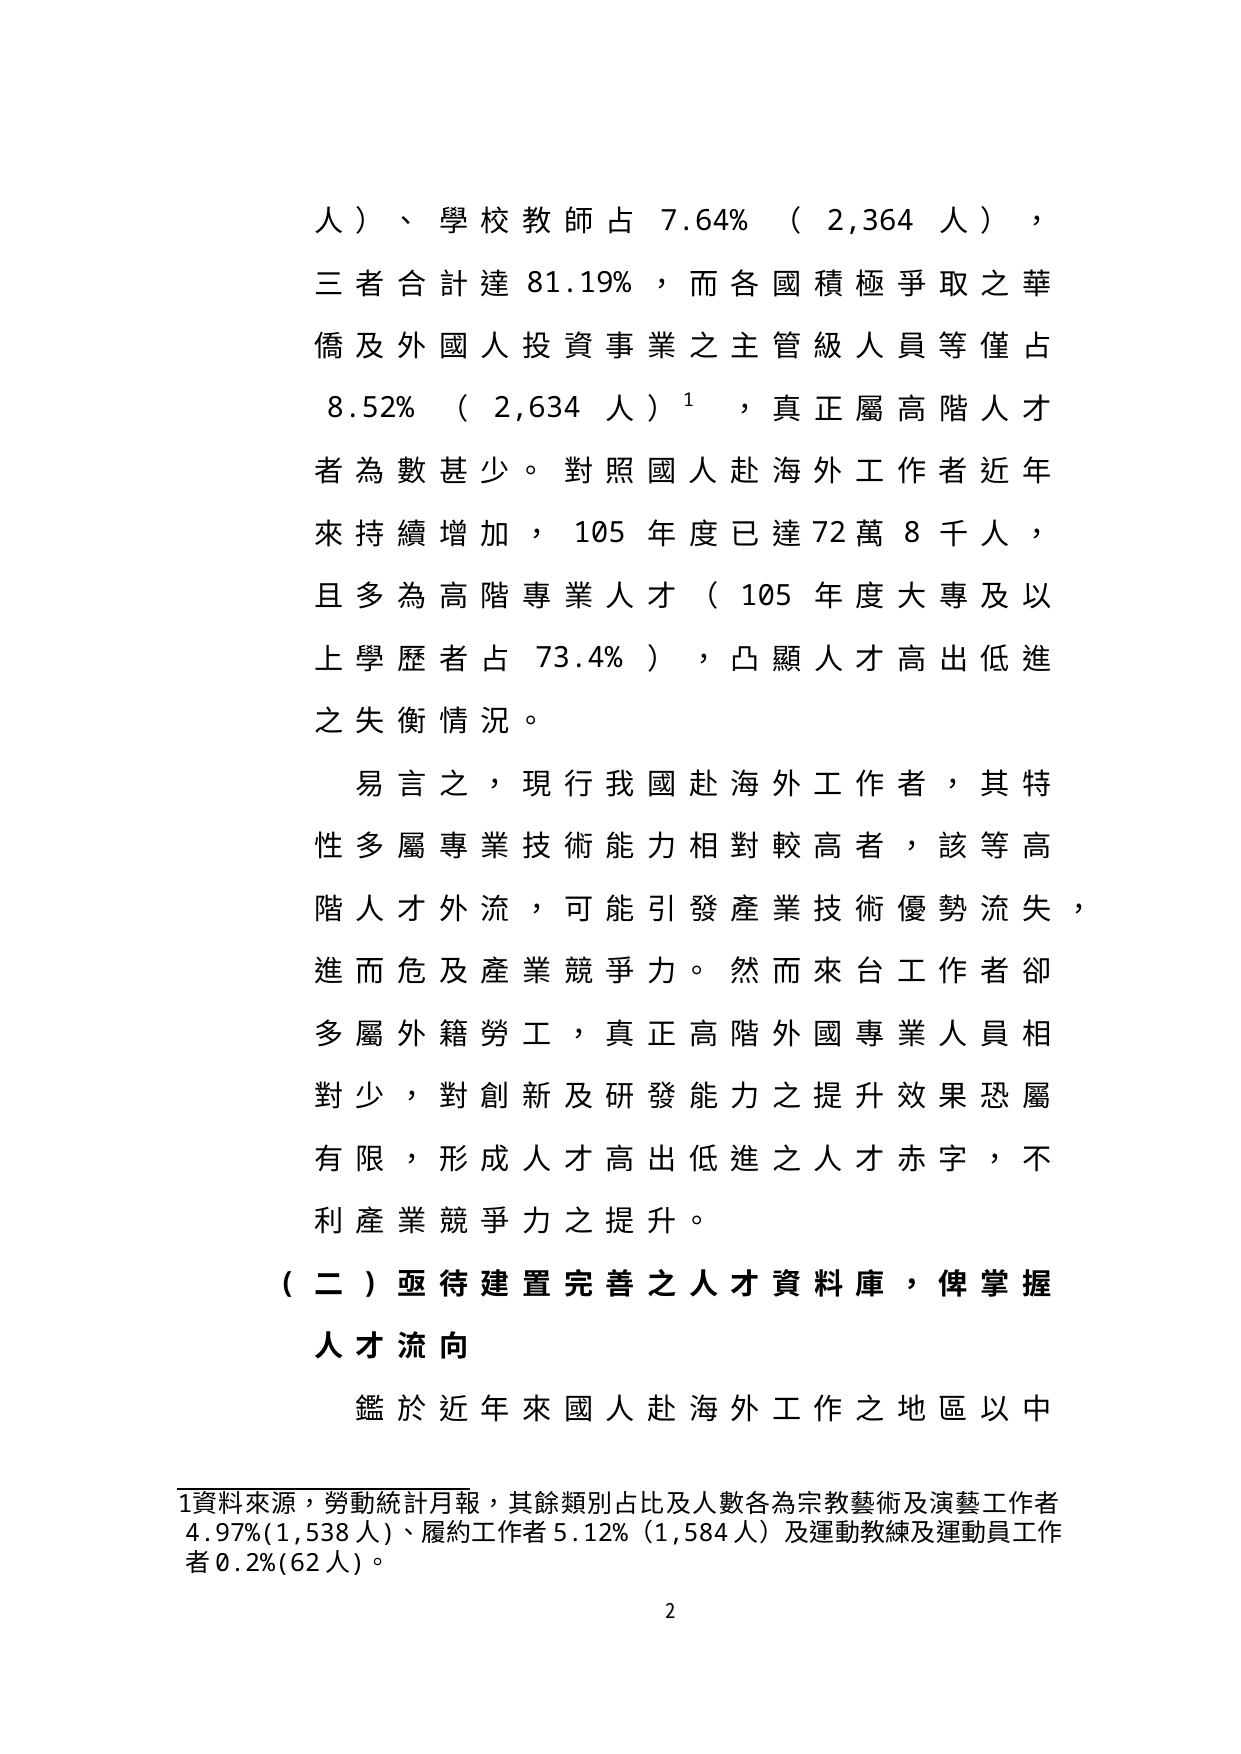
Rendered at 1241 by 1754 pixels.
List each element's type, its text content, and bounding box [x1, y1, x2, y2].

text 近年來為改善人才赤字，實行了多項人才因應措施，惟觀察我國攬才情形，106底在台工作之外籍人士為70萬7,070人，外籍勞工即占67萬6,142人，產業及社福外勞人數不斷攀升，而外國專業人員僅3萬928人(詳附表3)，且以技術性層次及教學性質者居多，其中專門性技術性工作者人數最多約占 59.15%(1萬8,293人)、補習班語文教師工作者占14.40%（4,453人）、學校教師占7.64%（2,364人），三者合計達81.19%，而各國積極爭取之華僑及外國人投資事業之主管級人員等僅占8.52%（2,634人），真正屬高階人才者為數甚少。對照國人赴海外工作者近年來持續增加，105年度已達72萬8千人，且多為高階專業人才（105年度大專及以上學歷者占73.4%），凸顯人才高出低進之失衡情況。 [271, 177, 1058, 740]
text 資料來源，勞動統計月報，其餘類別占比及人數各為宗教藝術及演藝工作者4.97%(1,538人)、履約工作者5.12%（1,584人）及運動教練及運動員工作者0.2%(62人)。 [177, 1489, 1063, 1577]
text 易言之，現行我國赴海外工作者，其特性多屬專業技術能力相對較高者，該等高階人才外流，可能引發產業技術優勢流失，進而危及產業競爭力。然而來台工作者卻多屬外籍勞工，真正高階外國專業人員相對少，對創新及研發能力之提升效果恐屬有限，形成人才高出低進之人才赤字，不利產業競爭力之提升。 [271, 740, 1058, 1240]
text (二)亟待建置完善之人才資料庫，俾掌握人才流向 [242, 1240, 1058, 1365]
text 鑑於近年來國人赴海外工作之地區以中國大陸為主，東南亞國家近年來有增加之趨勢，倘能進一步掌握赴海外工作者之創業或就業之實質內容，除可瞭解人才流向，亦有助於評估與中國大陸及東南亞相關產業競爭力之狀況。惟以各部會建置之人才資料庫(詳附表8)可悉，按其性質大致分為1.媒合工作性質資料庫及2.因職掌所需建置者等兩類(詳附表8)，至於攸關我國人才外流之資訊，目前主要由行政院主計總處運用戶籍檔、入出國檔、勞健保檔等公務登記資料進行推估，106年3月間首次公布104年國人赴海外工作人數統計結果，105年資料甫於107年1月間公布。前開資料雖已就海外工作者之性別、年齡、教育程度、工作地區分布情形、海外停留天數等資料，進行統計及分析，然對於所服務之產業、工作職位及薪資水準等較具關鍵性質之資料，尚無進一步之調查結果，俾供人才及產業政策制定參考。 [271, 1365, 1058, 1427]
